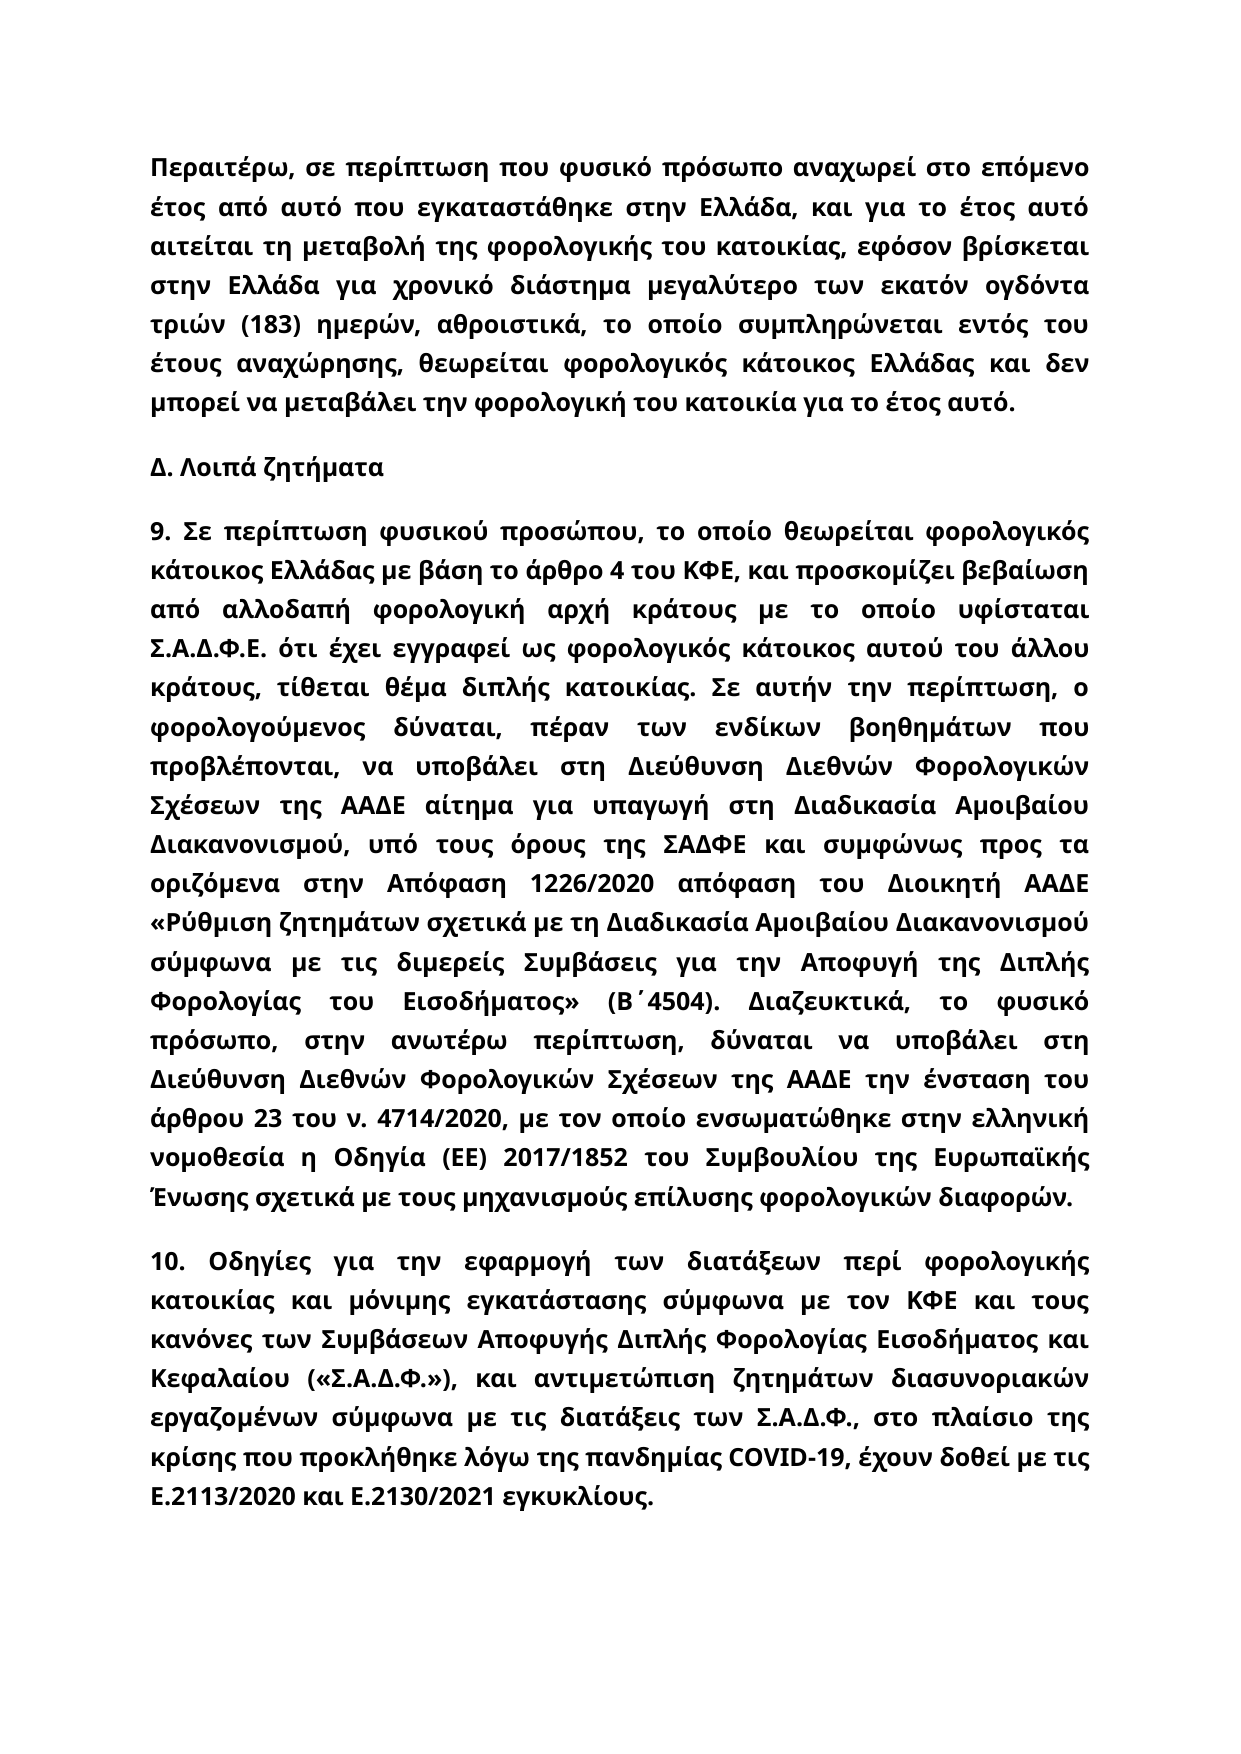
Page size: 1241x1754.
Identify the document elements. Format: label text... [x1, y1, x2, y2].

text 9. Σε περίπτωση φυσικού προσώπου, το οποίο θεωρείται φορολογικός κάτοικος Ελλάδας με βάση το άρθρο 4 του ΚΦΕ, και προσκομίζει βεβαίωση από αλλοδαπή φορολογική αρχή κράτους με το οποίο υφίσταται Σ.Α.Δ.Φ.Ε. ότι έχει εγγραφεί ως φορολογικός κάτοικος αυτού του άλλου κράτους, τίθεται θέμα διπλής κατοικίας. Σε αυτήν την περίπτωση, ο φορολογούμενος δύναται, πέραν των ενδίκων βοηθημάτων που προβλέπονται, να υποβάλει στη Διεύθυνση Διεθνών Φορολογικών Σχέσεων της ΑΑΔΕ αίτημα για υπαγωγή στη Διαδικασία Αμοιβαίου Διακανονισμού, υπό τους όρους της ΣΑΔΦΕ και συμφώνως προς τα οριζόμενα στην Απόφαση 1226/2020 απόφαση του Διοικητή ΑΑΔΕ «Ρύθμιση ζητημάτων σχετικά με τη Διαδικασία Αμοιβαίου Διακανονισμού σύμφωνα με τις διμερείς Συμβάσεις για την Αποφυγή της Διπλής Φορολογίας του Εισοδήματος» (Β΄4504). Διαζευκτικά, το φυσικό πρόσωπο, στην ανωτέρω περίπτωση, δύναται να υποβάλει στη Διεύθυνση Διεθνών Φορολογικών Σχέσεων της ΑΑΔΕ την ένσταση του άρθρου 23 του ν. 4714/2020, με τον οποίο ενσωματώθηκε στην ελληνική νομοθεσία η Οδηγία (ΕΕ) 2017/1852 του Συμβουλίου της Ευρωπαϊκής Ένωσης σχετικά με τους μηχανισμούς επίλυσης φορολογικών διαφορών. [150, 513, 1090, 1213]
text 10. Οδηγίες για την εφαρμογή των διατάξεων περί φορολογικής κατοικίας και μόνιμης εγκατάστασης σύμφωνα με τον ΚΦΕ και τους κανόνες των Συμβάσεων Αποφυγής Διπλής Φορολογίας Εισοδήματος και Κεφαλαίου («Σ.Α.Δ.Φ.»), και αντιμετώπιση ζητημάτων διασυνοριακών εργαζομένων σύμφωνα με τις διατάξεις των Σ.Α.Δ.Φ., στο πλαίσιο της κρίσης που προκλήθηκε λόγω της πανδημίας COVID-19, έχουν δοθεί με τις Ε.2113/2020 και Ε.2130/2021 εγκυκλίους. [150, 1243, 1090, 1512]
text Δ. Λοιπά ζητήματα [150, 449, 1090, 483]
text Περαιτέρω, σε περίπτωση που φυσικό πρόσωπο αναχωρεί στο επόμενο έτος από αυτό που εγκαταστάθηκε στην Ελλάδα, και για το έτος αυτό αιτείται τη μεταβολή της φορολογικής του κατοικίας, εφόσον βρίσκεται στην Ελλάδα για χρονικό διάστημα μεγαλύτερο των εκατόν ογδόντα τριών (183) ημερών, αθροιστικά, το οποίο συμπληρώνεται εντός του έτους αναχώρησης, θεωρείται φορολογικός κάτοικος Ελλάδας και δεν μπορεί να μεταβάλει την φορολογική του κατοικία για το έτος αυτό. [150, 150, 1090, 419]
